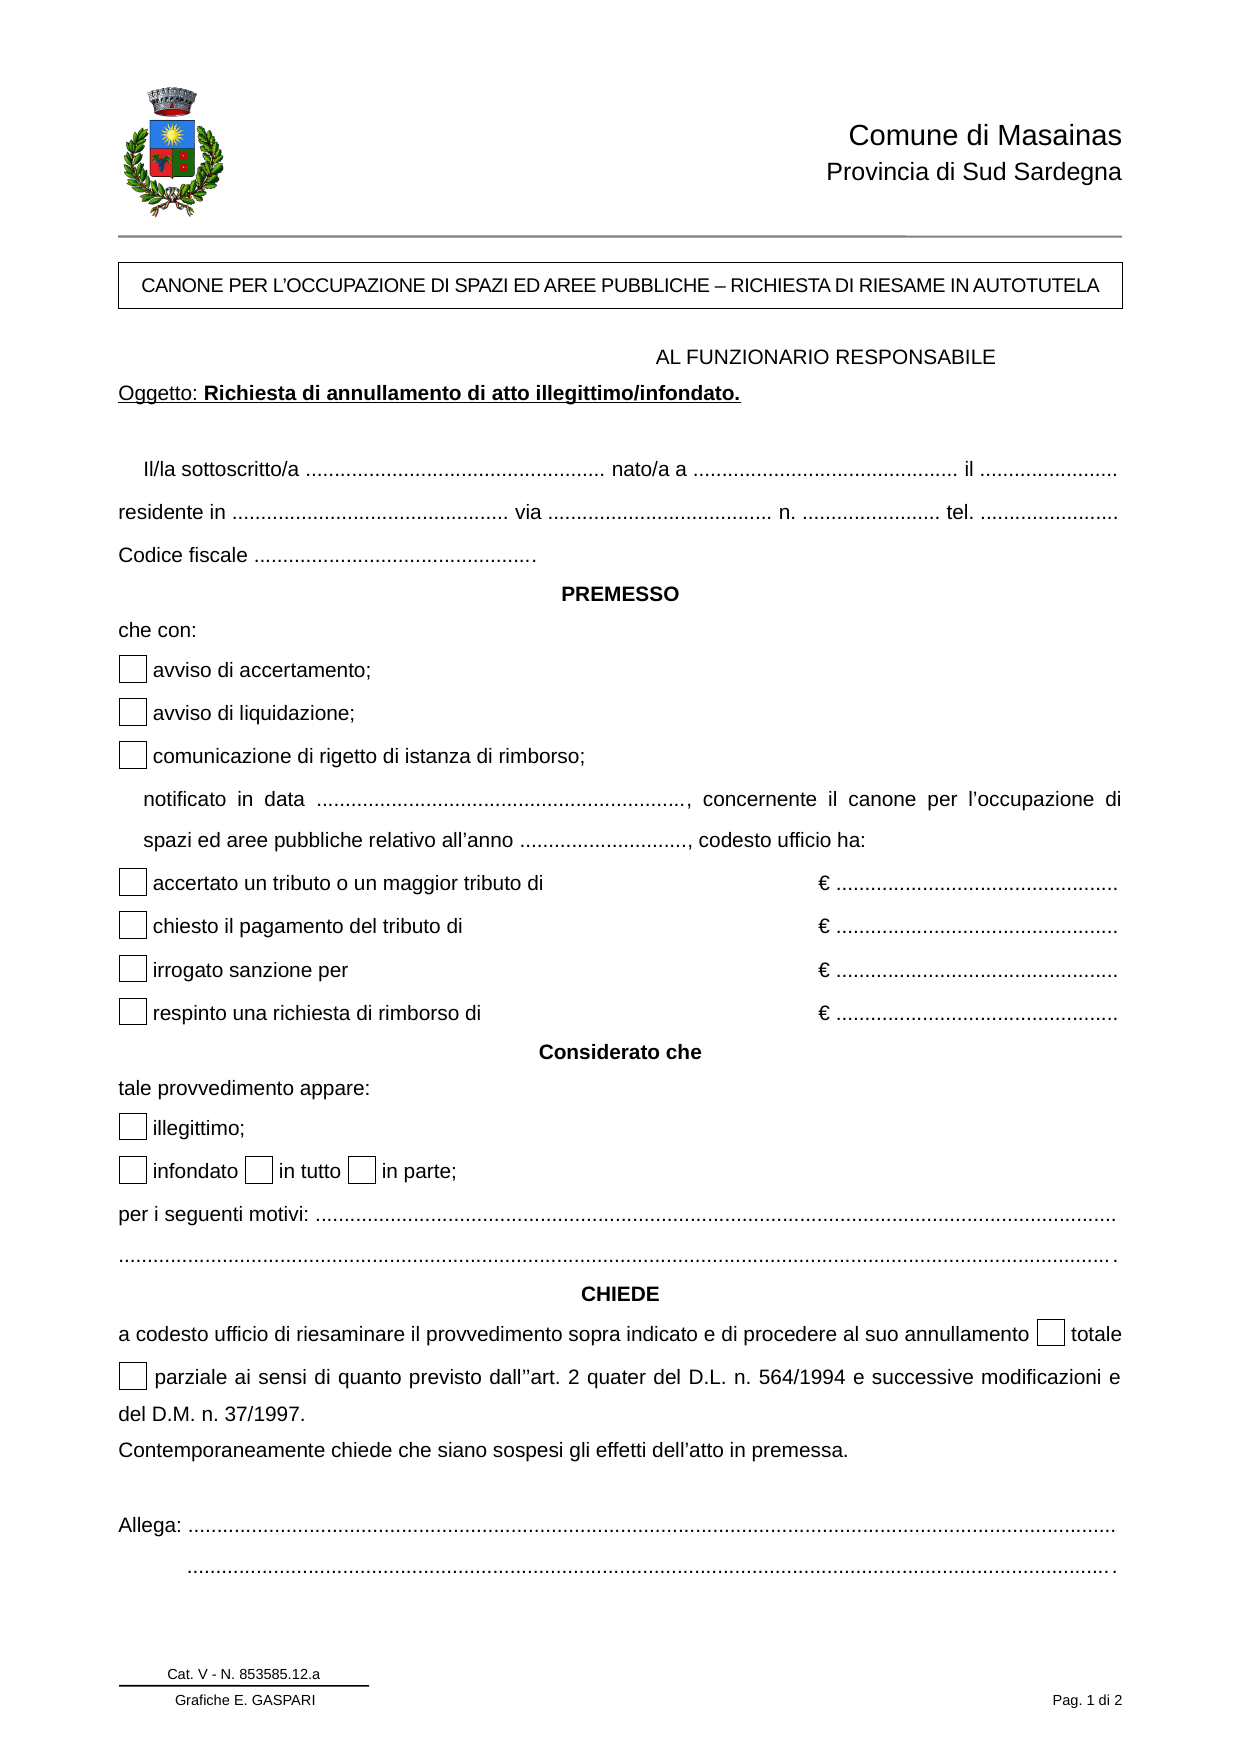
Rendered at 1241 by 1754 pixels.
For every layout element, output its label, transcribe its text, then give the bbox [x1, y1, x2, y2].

text Codice fiscale ................................................. [118, 539, 1122, 568]
text infondato in tutto in parte; [118, 1155, 1122, 1184]
text che con: [118, 618, 1122, 642]
text respinto una richiesta di rimborso di € ................................................. [118, 997, 1122, 1026]
text avviso di liquidazione; [118, 697, 1122, 726]
text avviso di accertamento; [118, 654, 1122, 683]
text Comune di Masainas [224, 118, 1122, 152]
text notificato in data ................................................................, concernente il canone per l’occupazione di spazi ed aree pubbliche relativo all’anno ............................., codesto ufficio ha: [143, 783, 1122, 853]
text comunicazione di rigetto di istanza di rimborso; [118, 740, 1122, 769]
text Allega: ................................................................................................................................................................. ................................................................................................................................................................. [118, 1509, 1122, 1579]
picture [122, 87, 224, 219]
text per i seguenti motivi: ........................................................................................................................................... ............................................................................................................................................................................. [118, 1198, 1122, 1267]
table_header CANONE PER L’OCCUPAZIONE DI SPAZI ED AREE PUBBLICHE – RICHIESTA DI RIESAME IN AUTOTUTELA [119, 263, 1122, 308]
text residente in ................................................ via ....................................... n. ........................ tel. ........................ [118, 496, 1122, 525]
text Contemporaneamente chiede che siano sospesi gli effetti dell’atto in premessa. [118, 1438, 1122, 1462]
text accertato un tributo o un maggior tributo di € ................................................. [118, 867, 1122, 896]
text tale provvedimento appare: [118, 1076, 1122, 1100]
text Considerato che [118, 1040, 1122, 1064]
text irrogato sanzione per € ................................................. [118, 954, 1122, 982]
text a codesto ufficio di riesaminare il provvedimento sopra indicato e di procedere al suo annullamento totale parziale ai sensi di quanto previsto dall’’art. 2 quater del D.L. n. 564/1994 e successive modificazioni e del D.M. n. 37/1997. [118, 1318, 1122, 1426]
text PREMESSO [118, 582, 1122, 606]
text CHIEDE [118, 1282, 1122, 1306]
text Il/la sottoscritto/a .................................................... nato/a a .............................................. il ........................ [118, 453, 1122, 482]
text Provincia di Sud Sardegna [224, 157, 1122, 185]
text Oggetto: Richiesta di annullamento di atto illegittimo/infondato. [118, 381, 1122, 405]
text chiesto il pagamento del tributo di € ................................................. [147, 911, 1122, 939]
text AL FUNZIONARIO RESPONSABILE [656, 345, 1122, 369]
text illegittimo; [118, 1112, 1122, 1141]
